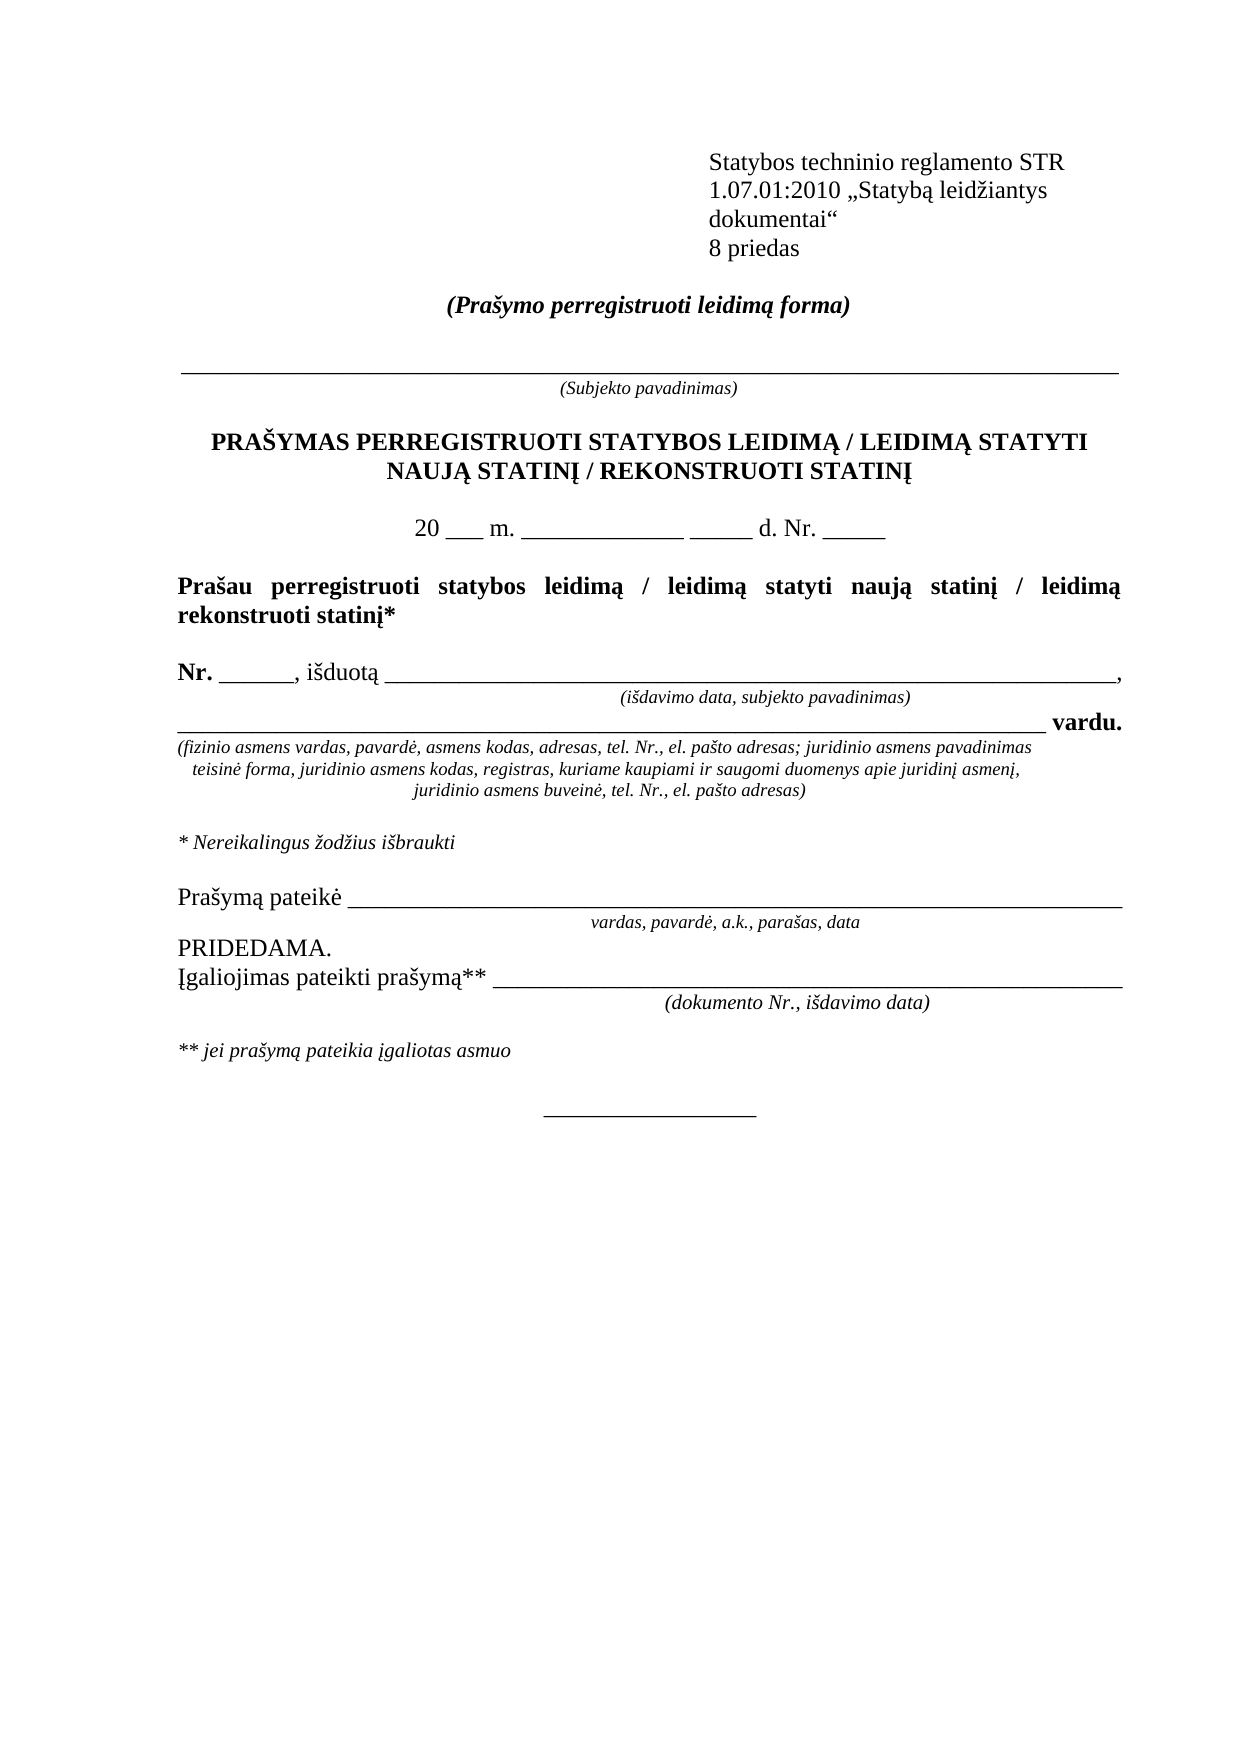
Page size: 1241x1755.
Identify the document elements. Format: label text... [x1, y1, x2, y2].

text Nr. ______, išduotą , [177, 657, 1122, 686]
text Statybos techninio reglamento STR [177, 147, 1122, 176]
text Prašau perregistruoti statybos leidimą / leidimą statyti naują statinį / leidimą rekonstruoti statinį* [177, 571, 1122, 628]
text 20 ___ m. _____________ _____ d. Nr. _____ [177, 513, 1122, 542]
text (dokumento Nr., išdavimo data) [502, 990, 1122, 1014]
text (Prašymo perregistruoti leidimą forma) [177, 291, 1122, 319]
text 1.07.01:2010 „Statybą leidžiantys [177, 176, 1122, 204]
text PRAŠYMAS PERREGISTRUOTI STATYBOS LEIDIMĄ / LEIDIMĄ STATYTI NAUJĄ STATINĮ / REKONSTRUOTI STATINĮ [177, 427, 1122, 485]
text ** jei prašymą pateikia įgaliotas asmuo [177, 1038, 1122, 1062]
text ___________________________________________________________________________ [177, 348, 1122, 377]
text Įgaliojimas pateikti prašymą** [177, 962, 1122, 990]
text 8 priedas [177, 233, 1122, 262]
text * Nereikalingus žodžius išbraukti [177, 830, 1122, 854]
text PRIDEDAMA. [177, 933, 1122, 962]
text vardas, pavardė, a.k., parašas, data [352, 911, 1122, 933]
text teisinė forma, juridinio asmens kodas, registras, kuriame kaupiami ir saugomi duomenys apie juridinį asmenį, [177, 758, 1052, 779]
text _ vardu. [177, 707, 1122, 736]
text dokumentai“ [177, 204, 1122, 233]
text (fizinio asmens vardas, pavardė, asmens kodas, adresas, tel. Nr., el. pašto adresas; juridinio asmens pavadinimas [177, 736, 1052, 758]
text (išdavimo data, subjekto pavadinimas) [402, 686, 1122, 707]
text (Subjekto pavadinimas) [177, 377, 1122, 398]
text _________________ [177, 1091, 1122, 1120]
text juridinio asmens buveinė, tel. Nr., el. pašto adresas) [177, 779, 1052, 801]
text Prašymą pateikė [177, 882, 1122, 911]
